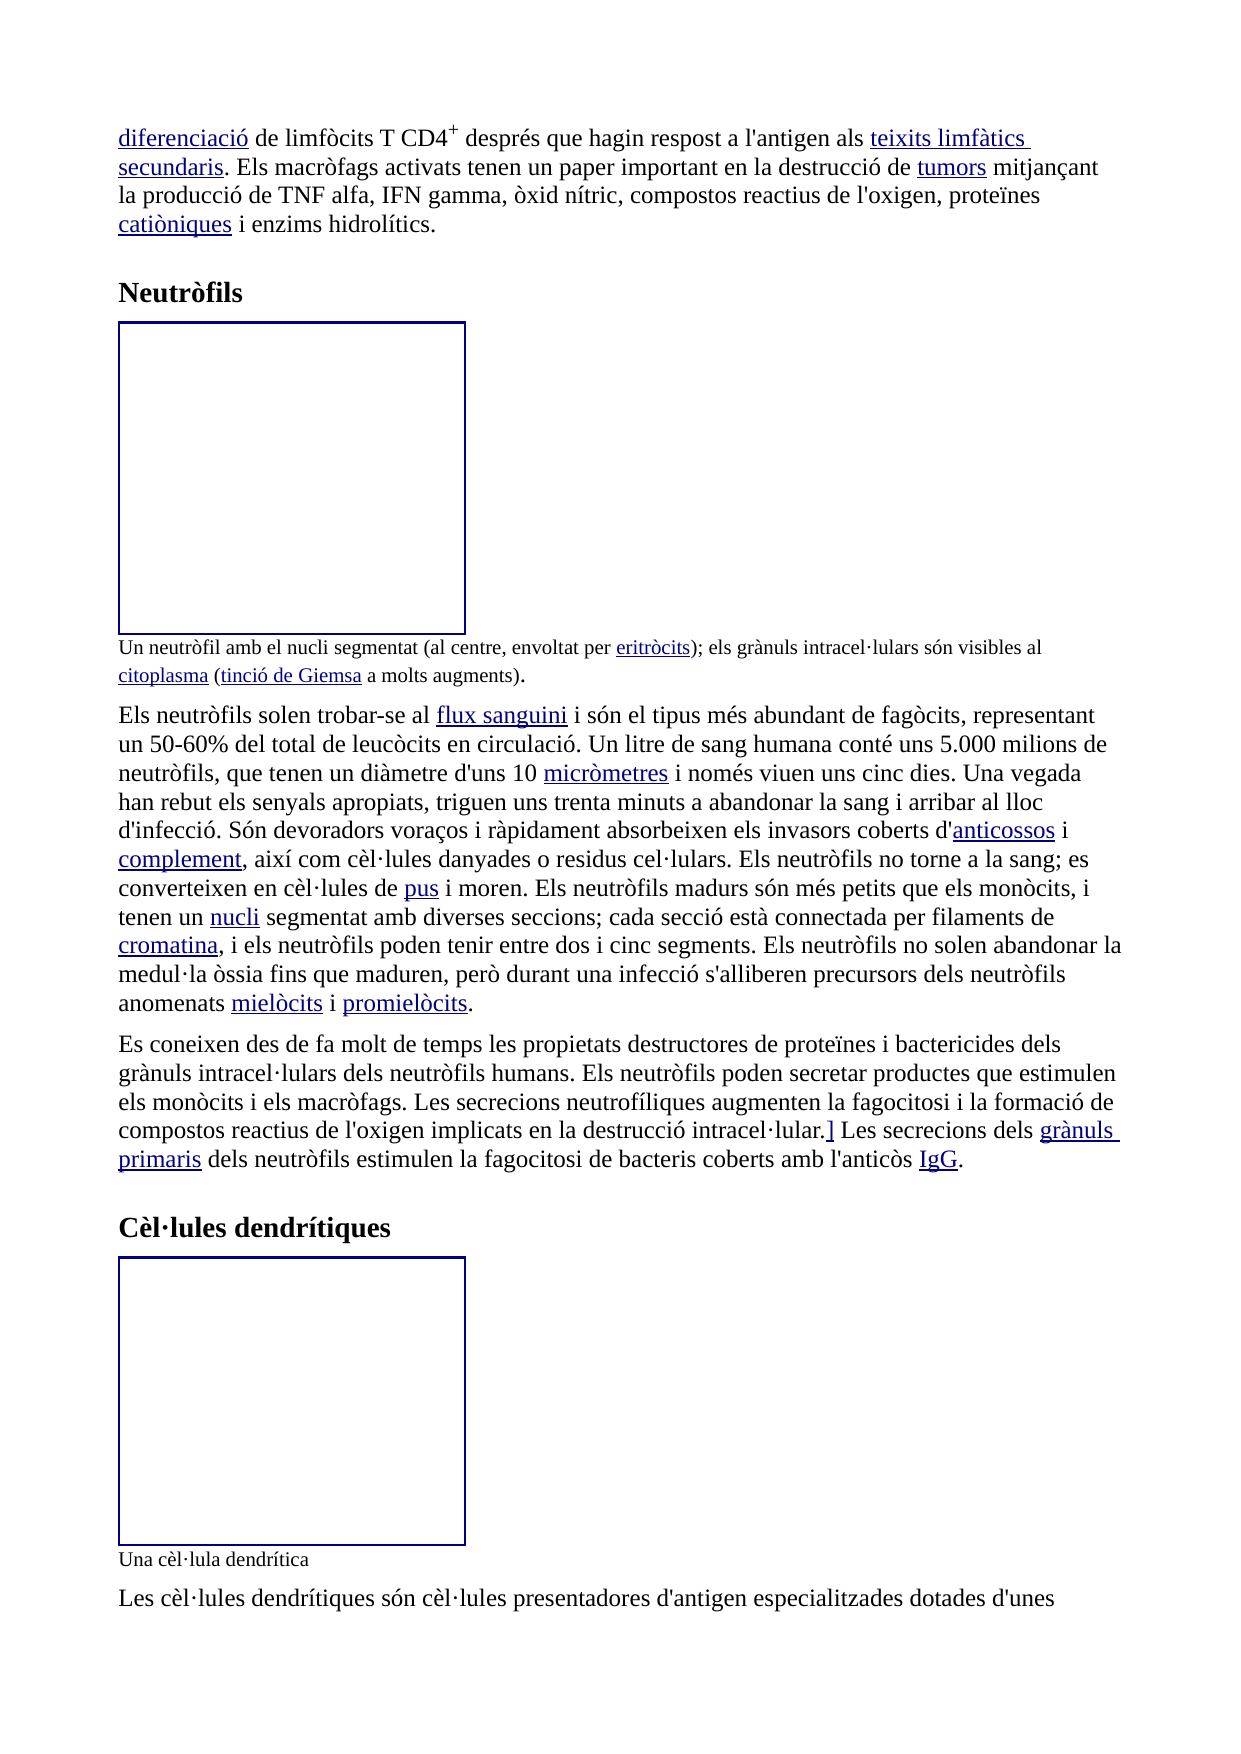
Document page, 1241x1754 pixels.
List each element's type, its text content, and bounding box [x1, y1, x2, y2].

subtitle Cèl·lules dendrítiques [118, 1210, 1122, 1244]
text Una cèl·lula dendrítica [118, 1546, 1122, 1571]
text Es coneixen des de fa molt de temps les propietats destructores de proteïnes i bactericides dels grànuls intracel·lulars dels neutròfils humans. Els neutròfils poden secretar productes que estimulen els monòcits i els macròfags. Les secrecions neutrofíliques augmenten la fagocitosi i la formació de compostos reactius de l'oxigen implicats en la destrucció intracel·lular.] Les secrecions dels grànuls primaris dels neutròfils estimulen la fagocitosi de bacteris coberts amb l'anticòs IgG. [118, 1029, 1122, 1173]
text diferenciació de limfòcits T CD4+ després que hagin respost a l'antigen als teixits limfàtics secundaris. Els macròfags activats tenen un paper important en la destrucció de tumors mitjançant la producció de TNF alfa, IFN gamma, òxid nítric, compostos reactius de l'oxigen, proteïnes catiòniques i enzims hidrolítics. [118, 118, 1122, 238]
text Les cèl·lules dendrítiques són cèl·lules presentadores d'antigen especialitzades dotades d'unes [118, 1583, 1122, 1612]
subtitle Neutròfils [118, 275, 1122, 309]
text Els neutròfils solen trobar-se al flux sanguini i són el tipus més abundant de fagòcits, representant un 50-60% del total de leucòcits en circulació. Un litre de sang humana conté uns 5.000 milions de neutròfils, que tenen un diàmetre d'uns 10 micròmetres i només viuen uns cinc dies. Una vegada han rebut els senyals apropiats, triguen uns trenta minuts a abandonar la sang i arribar al lloc d'infecció. Són devoradors voraços i ràpidament absorbeixen els invasors coberts d'anticossos i complement, així com cèl·lules danyades o residus cel·lulars. Els neutròfils no torne a la sang; es converteixen en cèl·lules de pus i moren. Els neutròfils madurs són més petits que els monòcits, i tenen un nucli segmentat amb diverses seccions; cada secció està connectada per filaments de cromatina, i els neutròfils poden tenir entre dos i cinc segments. Els neutròfils no solen abandonar la medul·la òssia fins que maduren, però durant una infecció s'alliberen precursors dels neutròfils anomenats mielòcits i promielòcits. [118, 700, 1122, 1017]
text Un neutròfil amb el nucli segmentat (al centre, envoltat per eritròcits); els grànuls intracel·lulars són visibles al citoplasma (tinció de Giemsa a molts augments). [118, 635, 1122, 688]
